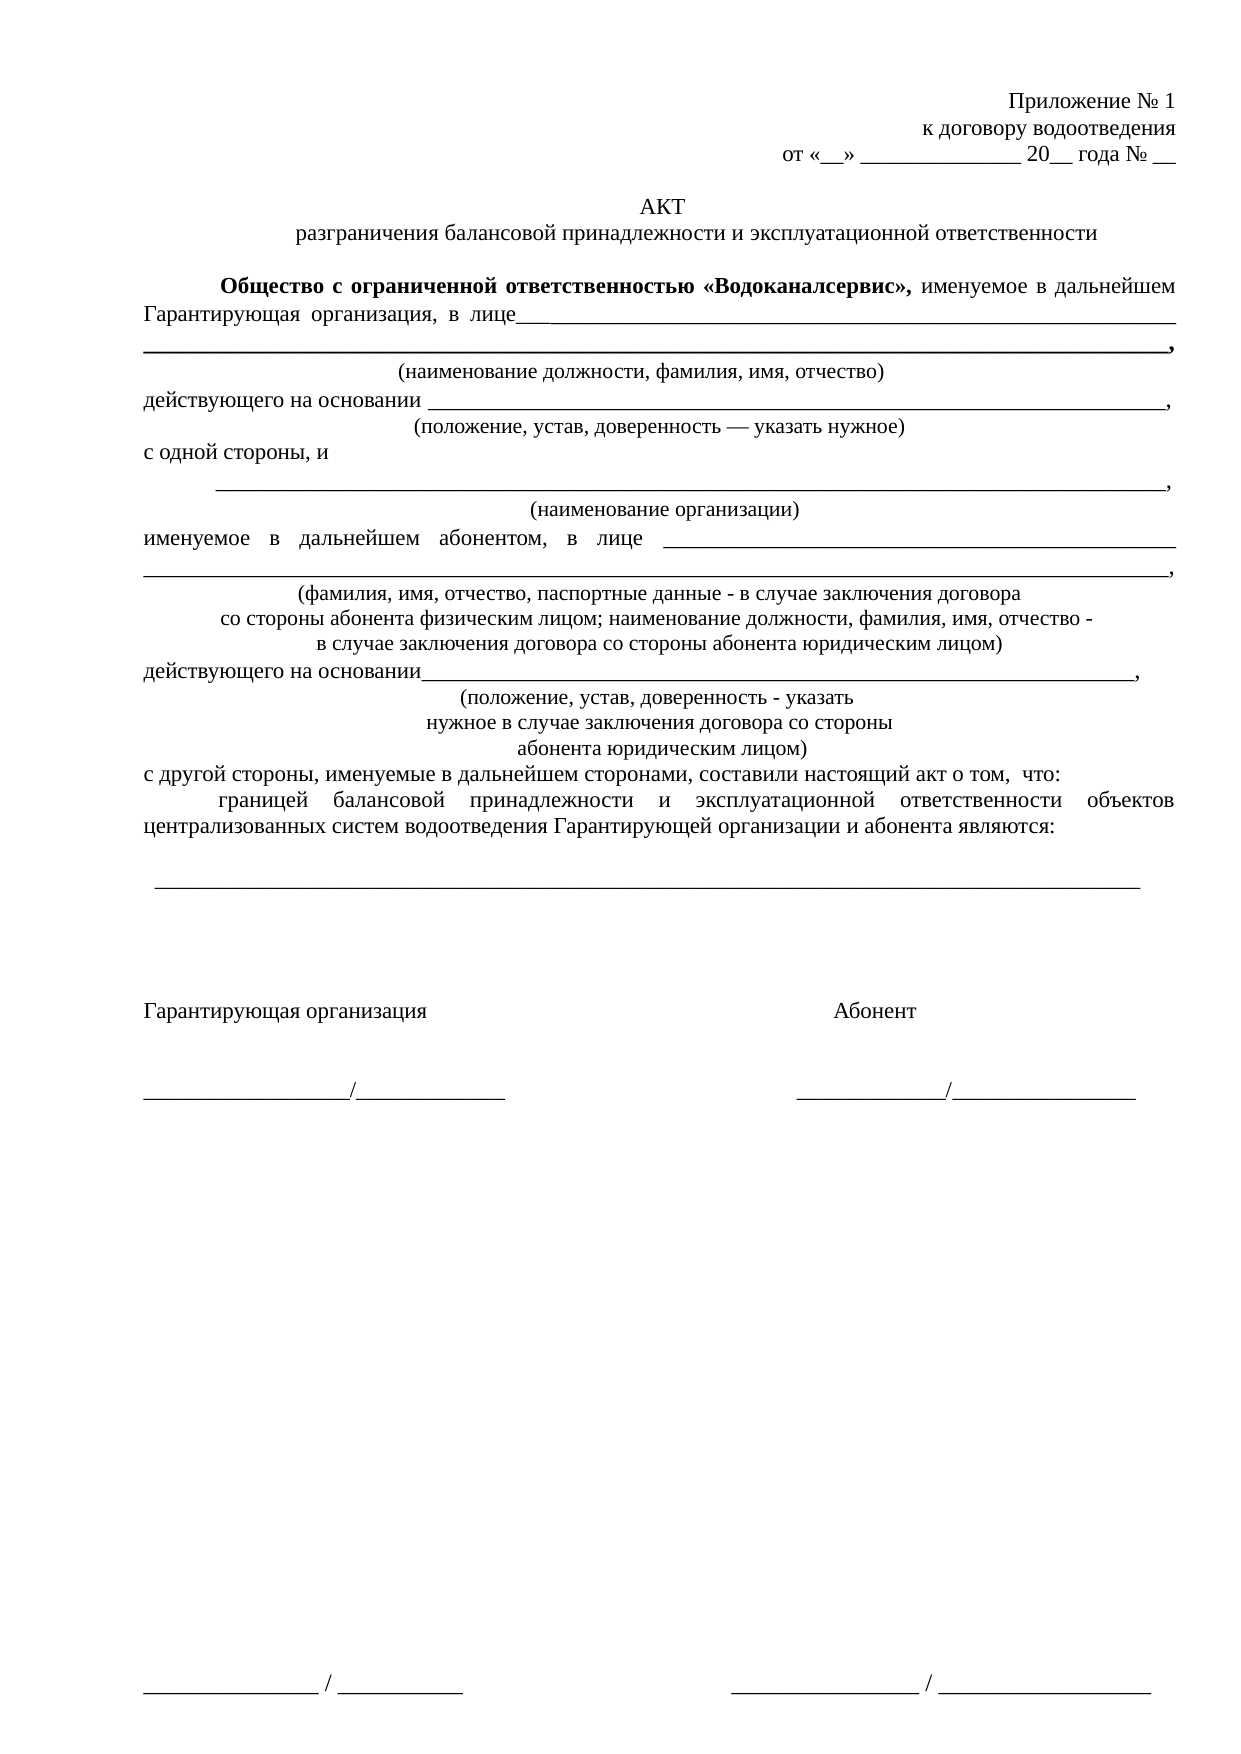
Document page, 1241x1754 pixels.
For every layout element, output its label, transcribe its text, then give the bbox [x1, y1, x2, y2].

text (фамилия, имя, отчество, паспортные данные - в случае заключения договора [143, 580, 1176, 605]
text разграничения балансовой принадлежности и эксплуатационной ответственности [143, 219, 1176, 245]
text Приложение № 1 [143, 87, 1176, 114]
text со стороны абонента физическим лицом; наименование должности, фамилия, имя, отчество - [143, 605, 1176, 630]
text АКТ [143, 193, 1176, 219]
text в случае заключения договора со стороны абонента юридическим лицом) [143, 630, 1176, 655]
text действующего на основании_________________________________________________________, [143, 655, 1176, 684]
text (положение, устав, доверенность - указать [143, 684, 1176, 709]
text (наименование должности, фамилия, имя, отчество) [143, 356, 1176, 384]
text к договору водоотведения [143, 114, 1176, 140]
text действующего на основании ___________________________________________________________, [143, 384, 1176, 413]
text границей балансовой принадлежности и эксплуатационной ответственности объектов централизованных систем водоотведения Гарантирующей организации и абонента являются: [143, 786, 1176, 839]
text (наименование организации) [143, 493, 1176, 522]
text __________________/_____________ _____________/________________ [143, 1076, 1176, 1102]
text (положение, устав, доверенность — указать нужное) [143, 413, 1176, 438]
text с одной стороны, и [143, 438, 1176, 465]
text Гарантирующая организация Абонент [143, 997, 1176, 1023]
text нужное в случае заключения договора со стороны [143, 709, 1176, 734]
text ______________________________________________________________________________________ [143, 865, 1176, 891]
text Общество с ограниченной ответственностью «Водоканалсервис», именуемое в дальнейшем Гарантирующая организация, в лице_____________________________________________________ __________________________________________________________________________________, [143, 272, 1176, 356]
text именуемое в дальнейшем абонентом, в лице _________________________________________ __________________________________________________________________________________, [143, 522, 1176, 580]
text с другой стороны, именуемые в дальнейшем сторонами, составили настоящий акт о том, что: [143, 760, 1176, 786]
text от «__» ______________ 20__ года № __ [143, 140, 1176, 166]
text абонента юридическим лицом) [143, 734, 1176, 760]
text ____________________________________________________________________________, [143, 465, 1176, 493]
